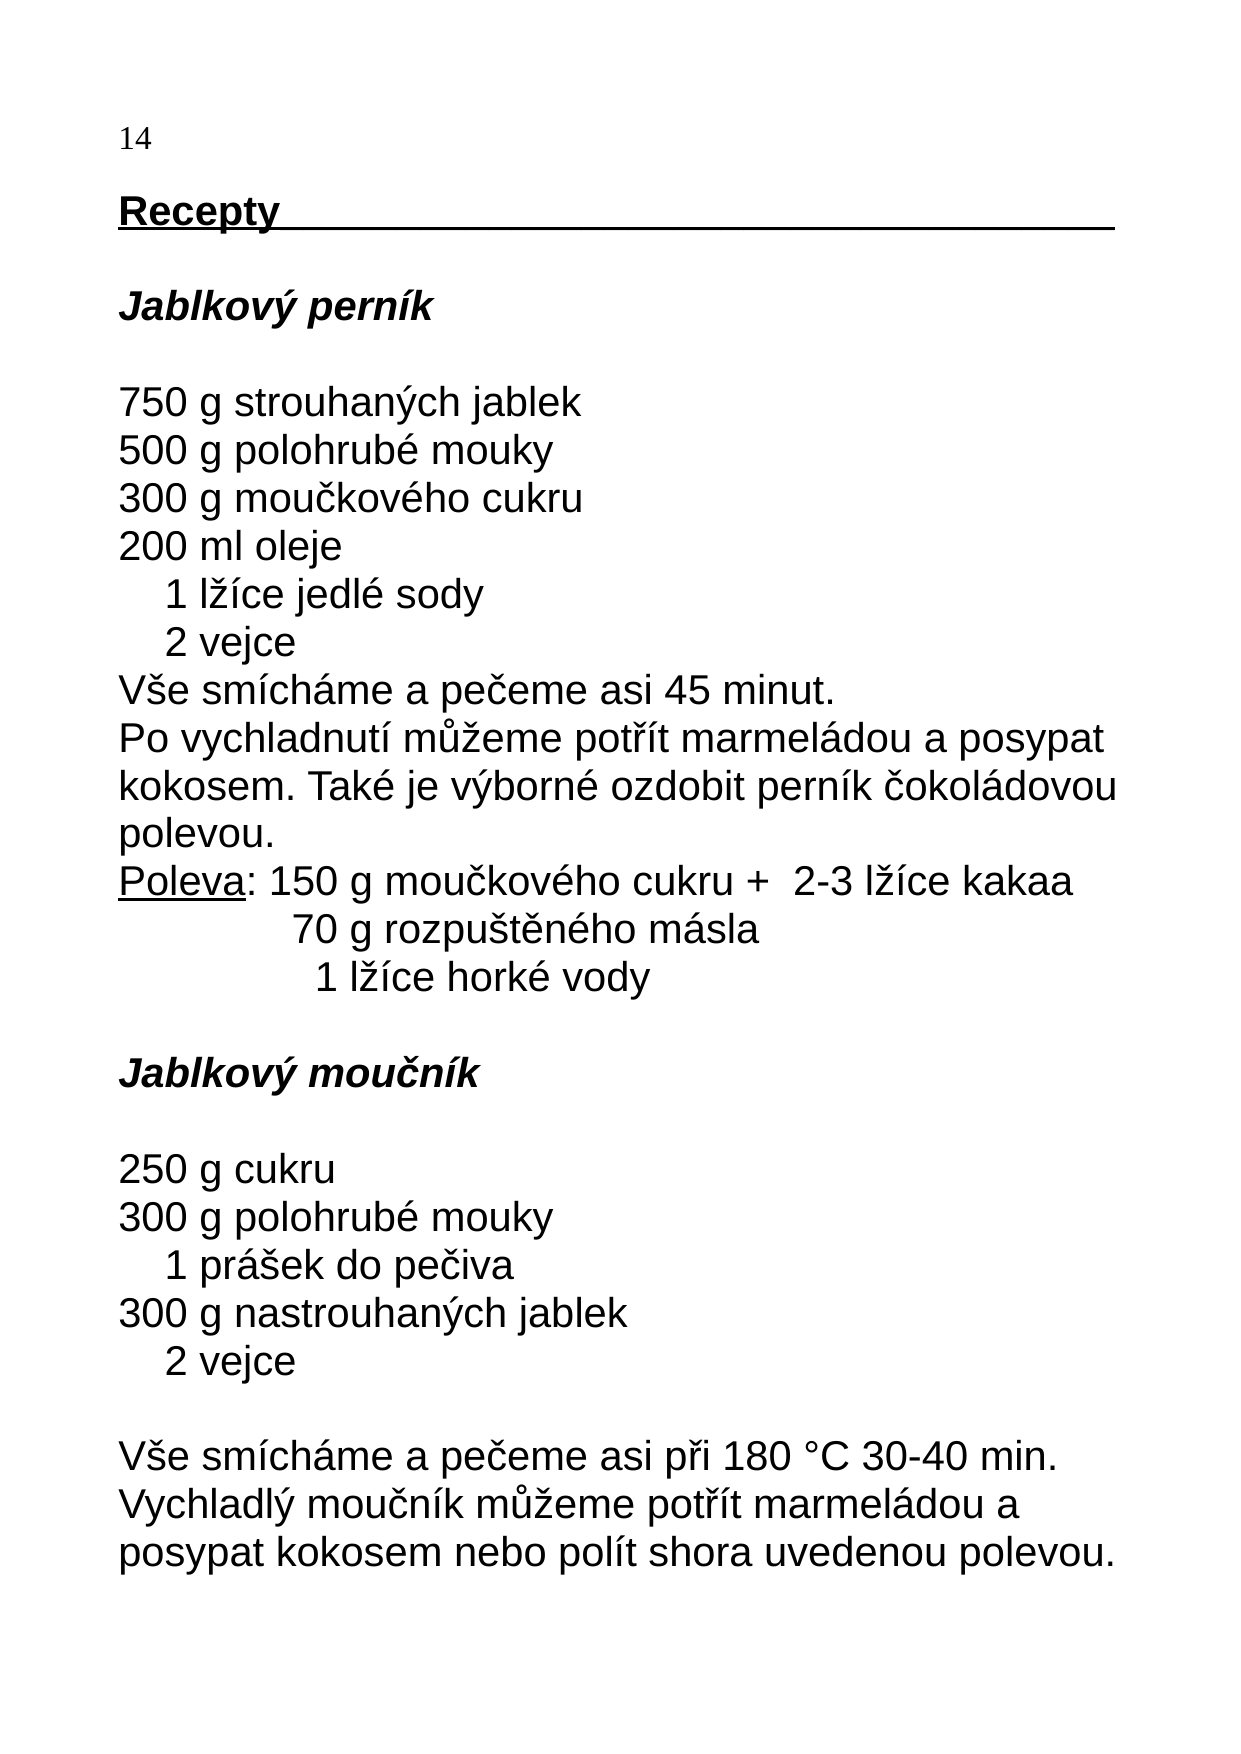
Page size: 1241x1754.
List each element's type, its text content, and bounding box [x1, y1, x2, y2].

text 70 g rozpuštěného másla [118, 905, 1122, 953]
text polevou. [118, 809, 1122, 857]
text Vychladlý moučník můžeme potřít marmeládou a posypat kokosem nebo polít shora uvedenou polevou. [118, 1480, 1122, 1576]
text 1 prášek do pečiva [118, 1240, 1122, 1288]
text 500 g polohrubé mouky [118, 426, 1122, 473]
text Poleva: 150 g moučkového cukru + 2-3 lžíce kakaa [118, 857, 1122, 905]
text 2 vejce [118, 617, 1122, 665]
text 300 g nastrouhaných jablek [118, 1288, 1122, 1336]
text 300 g moučkového cukru [118, 473, 1122, 521]
text 750 g strouhaných jablek [118, 378, 1122, 426]
text Jablkový moučník [118, 1048, 1122, 1096]
text 250 g cukru [118, 1144, 1122, 1192]
text Vše smícháme a pečeme asi při 180 °C 30-40 min. [118, 1432, 1122, 1480]
text 2 vejce [118, 1336, 1122, 1384]
text Jablkový perník [118, 282, 1122, 330]
text 1 lžíce jedlé sody [118, 569, 1122, 617]
text 300 g polohrubé mouky [118, 1192, 1122, 1240]
text 200 ml oleje [118, 521, 1122, 569]
text Recepty____________________________________ [118, 186, 1122, 234]
text Po vychladnutí můžeme potřít marmeládou a posypat kokosem. Také je výborné ozdobit perník čokoládovou [118, 713, 1122, 809]
text Vše smícháme a pečeme asi 45 minut. [118, 665, 1122, 713]
text 1 lžíce horké vody [118, 953, 1122, 1001]
